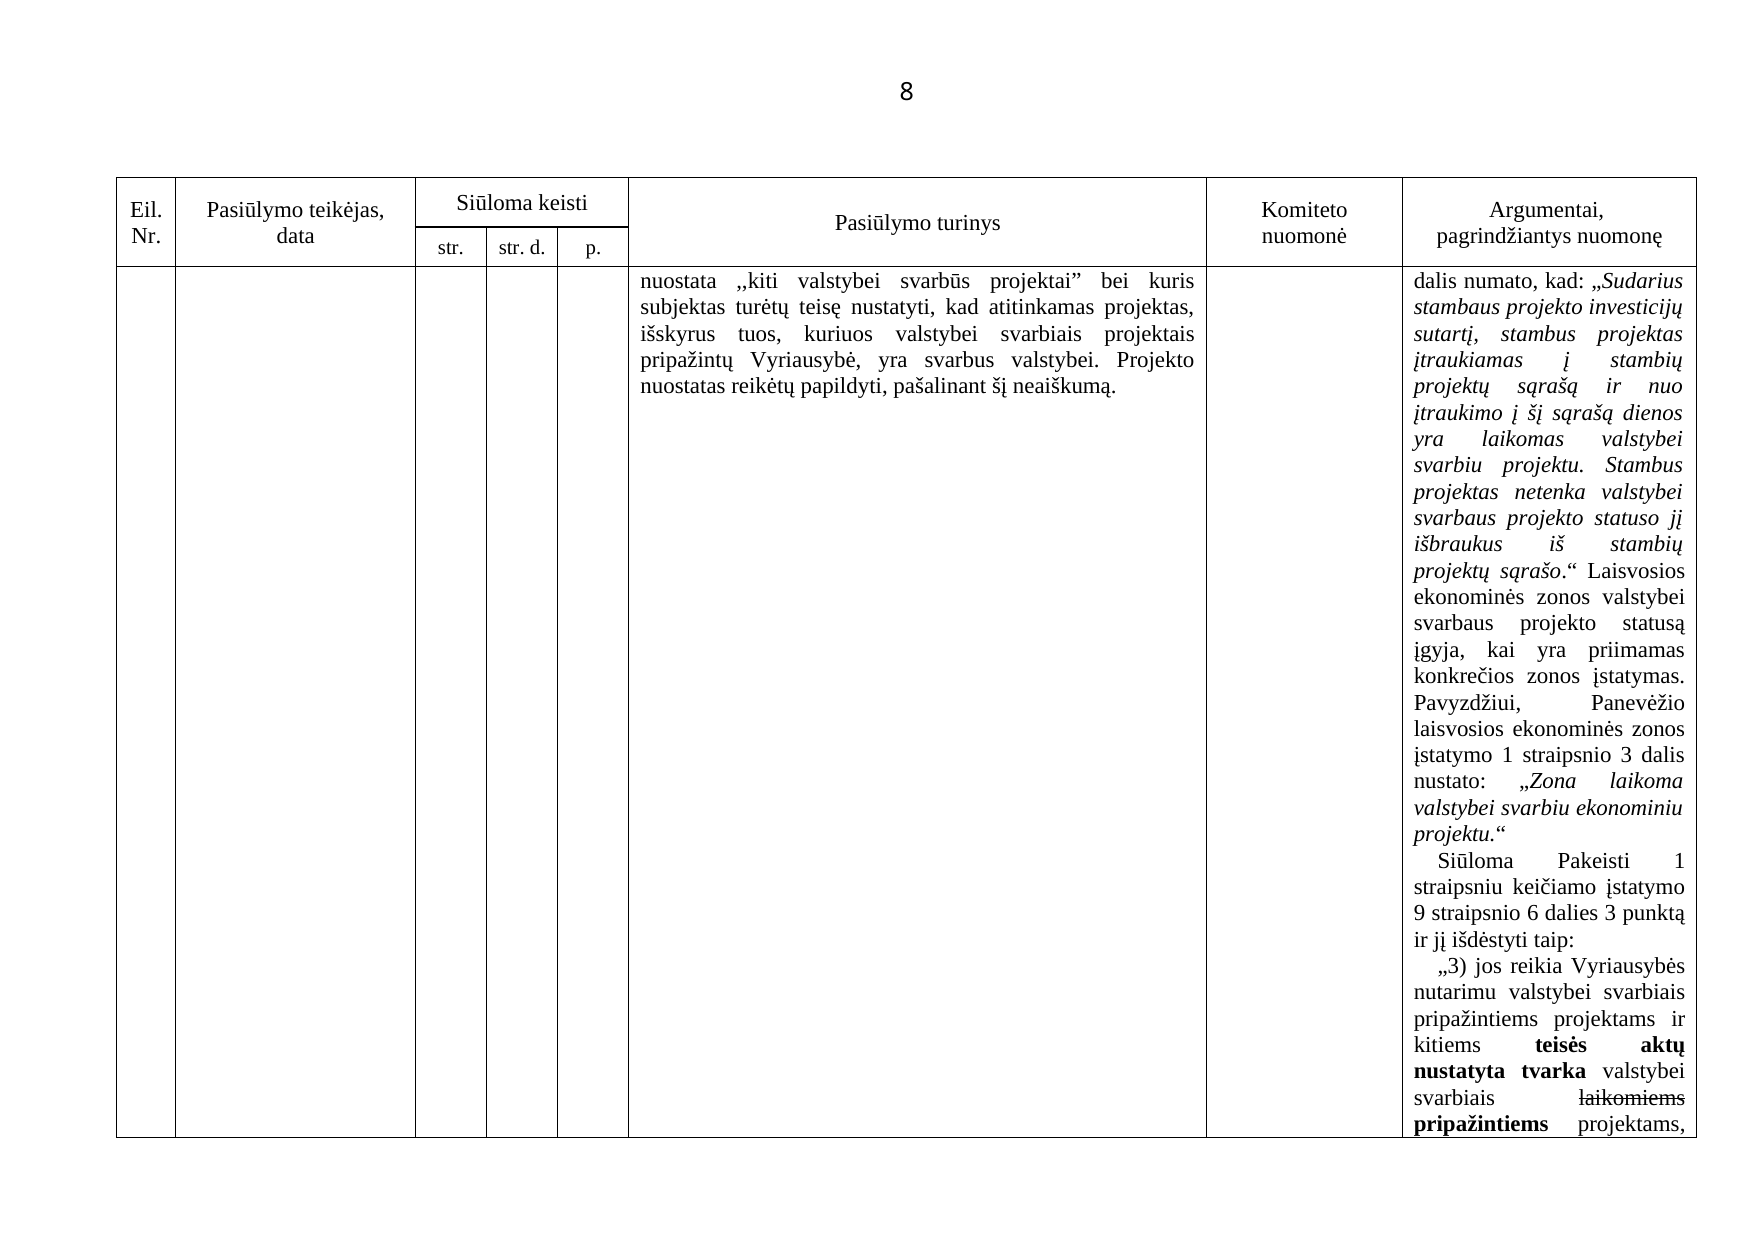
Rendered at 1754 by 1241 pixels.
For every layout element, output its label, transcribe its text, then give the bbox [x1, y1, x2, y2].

table_cell [487, 267, 557, 1137]
table_cell dalis numato, kad: „Sudarius stambaus projekto investicijų sutartį, stambus projektas įtraukiamas į stambių projektų sąrašą ir nuo įtraukimo į šį sąrašą dienos yra laikomas valstybei svarbiu projektu. Stambus projektas netenka valstybei svarbaus projekto statuso jį išbraukus iš stambių projektų sąrašo.“ Laisvosios ekonominės zonos valstybei svarbaus projekto statusą įgyja, kai yra priimamas konkrečios zonos įstatymas. Pavyzdžiui, Panevėžio laisvosios ekonominės zonos įstatymo 1 straipsnio 3 dalis nustato: „Zona laikoma valstybei svarbiu ekonominiu projektu.“ Siūloma Pakeisti 1 straipsniu keičiamo įstatymo 9 straipsnio 6 dalies 3 punktą ir jį išdėstyti taip: „3) jos reikia Vyriausybės nutarimu valstybei svarbiais pripažintiems projektams ir kitiems teisės aktų nustatyta tvarka valstybei svarbiais laikomiems pripažintiems projektams, [1403, 267, 1696, 1137]
table_cell [1207, 267, 1402, 1137]
table_cell nuostata ,,kiti valstybei svarbūs projektai” bei kuris subjektas turėtų teisę nustatyti, kad atitinkamas projektas, išskyrus tuos, kuriuos valstybei svarbiais projektais pripažintų Vyriausybė, yra svarbus valstybei. Projekto nuostatas reikėtų papildyti, pašalinant šį neaiškumą. [629, 267, 1206, 1137]
table_cell str. d. [487, 228, 557, 266]
table_cell [176, 267, 415, 1137]
table_header Komiteto nuomonė [1207, 178, 1402, 266]
table_header Argumentai, pagrindžiantys nuomonę [1403, 178, 1696, 266]
table_header Pasiūlymo teikėjas, data [176, 178, 415, 266]
table_header Siūloma keisti [416, 178, 628, 226]
table_header Eil. Nr. [117, 178, 175, 266]
table_cell [558, 267, 628, 1137]
table_cell str. [416, 228, 486, 266]
table_cell [416, 267, 486, 1137]
table_cell p. [558, 228, 628, 266]
table_header Pasiūlymo turinys [629, 178, 1206, 266]
table_cell [117, 267, 175, 1137]
